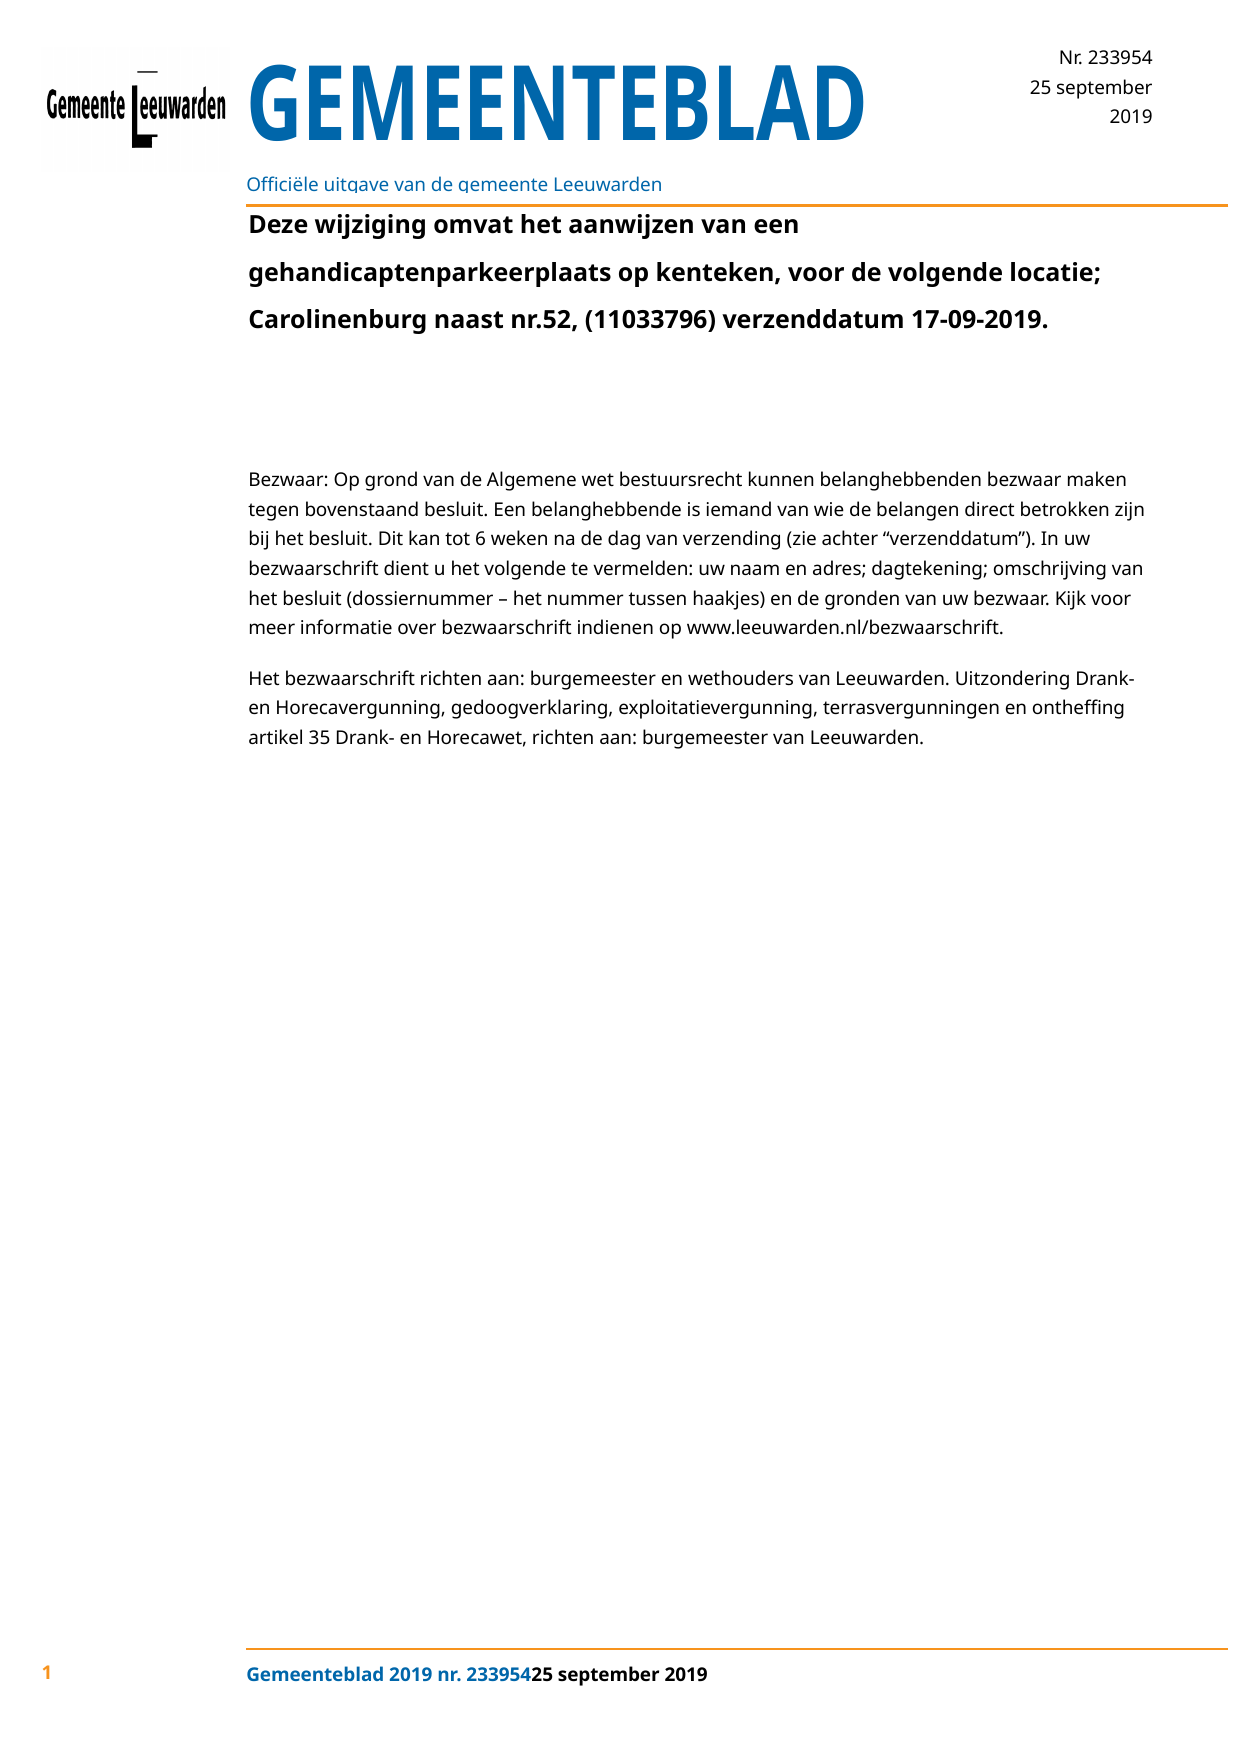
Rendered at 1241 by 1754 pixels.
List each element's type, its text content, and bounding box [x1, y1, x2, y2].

text Bezwaar: Op grond van de Algemene wet bestuursrecht kunnen belanghebbenden bezwaar maken tegen bovenstaand besluit. Een belanghebbende is iemand van wie de belangen direct betrokken zijn bij het besluit. Dit kan tot 6 weken na de dag van verzending (zie achter “verzenddatum”). In uw bezwaarschrift dient u het volgende te vermelden: uw naam en adres; dagtekening; omschrijving van het besluit (dossiernummer – het nummer tussen haakjes) en de gronden van uw bezwaar. Kijk voor meer informatie over bezwaarschrift indienen op www.leeuwarden.nl/bezwaarschrift. [248, 466, 1152, 640]
text Deze wijziging omvat het aanwijzen van een gehandicaptenparkeerplaats op kenteken, voor de volgende locatie; Carolinenburg naast nr.52, (11033796) verzenddatum 17-09-2019. [248, 207, 1152, 336]
picture [41, 47, 231, 172]
text Het bezwaarschrift richten aan: burgemeester en wethouders van Leeuwarden. Uitzondering Drank- en Horecavergunning, gedoogverklaring, exploitatievergunning, terrasvergunningen en ontheffing artikel 35 Drank- en Horecawet, richten aan: burgemeester van Leeuwarden. [248, 665, 1152, 749]
